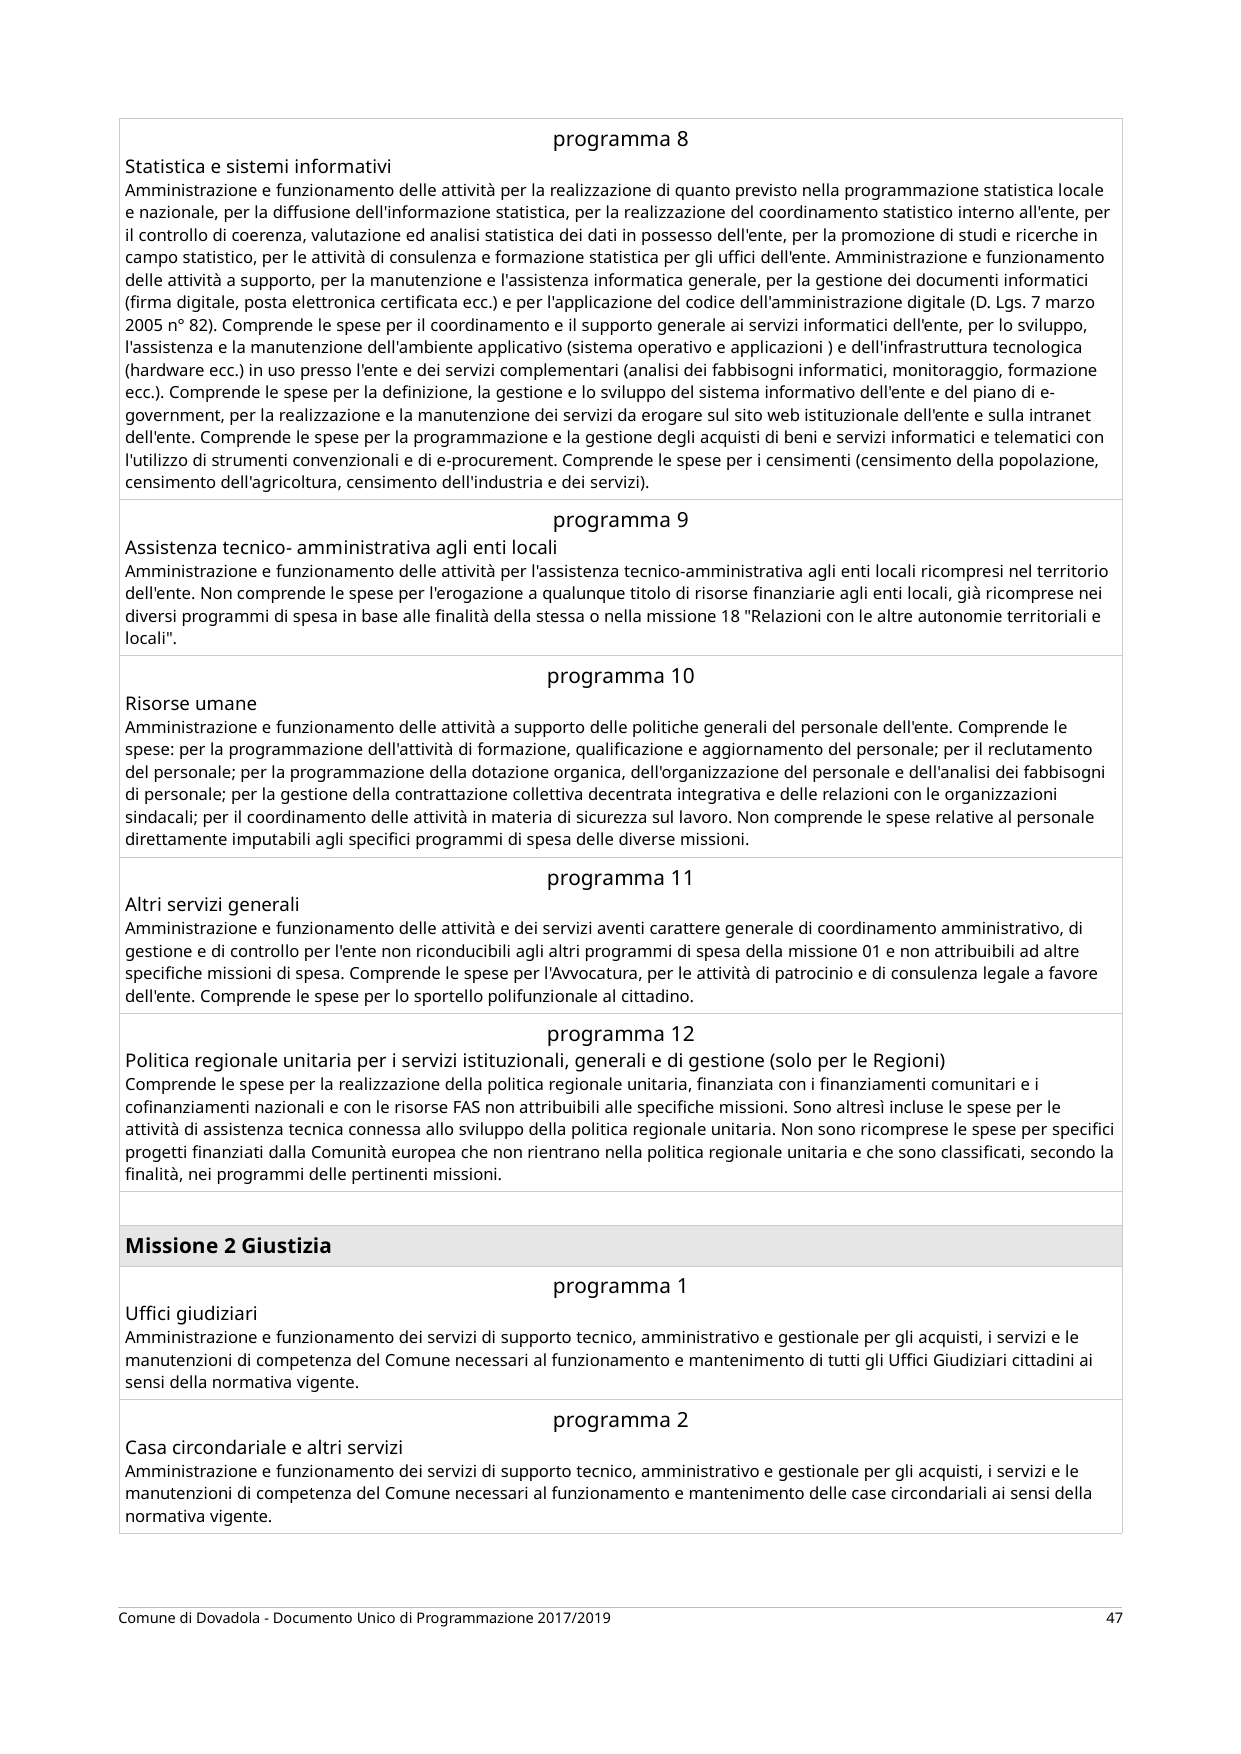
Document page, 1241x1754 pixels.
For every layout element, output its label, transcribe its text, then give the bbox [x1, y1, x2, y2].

table_cell programma 10 Risorse umane Amministrazione e funzionamento delle attività a supporto delle politiche generali del personale dell'ente. Comprende le spese: per la programmazione dell'attività di formazione, qualificazione e aggiornamento del personale; per il reclutamento del personale; per la programmazione della dotazione organica, dell'organizzazione del personale e dell'analisi dei fabbisogni di personale; per la gestione della contrattazione collettiva decentrata integrativa e delle relazioni con le organizzazioni sindacali; per il coordinamento delle attività in materia di sicurezza sul lavoro. Non comprende le spese relative al personale direttamente imputabili agli specifici programmi di spesa delle diverse missioni. [120, 656, 1122, 857]
table_cell programma 12 Politica regionale unitaria per i servizi istituzionali, generali e di gestione (solo per le Regioni) Comprende le spese per la realizzazione della politica regionale unitaria, finanziata con i finanziamenti comunitari e i cofinanziamenti nazionali e con le risorse FAS non attribuibili alle specifiche missioni. Sono altresì incluse le spese per le attività di assistenza tecnica connessa allo sviluppo della politica regionale unitaria. Non sono ricomprese le spese per specifici progetti finanziati dalla Comunità europea che non rientrano nella politica regionale unitaria e che sono classificati, secondo la finalità, nei programmi delle pertinenti missioni. [120, 1014, 1122, 1191]
table_cell Missione 2 Giustizia [120, 1226, 1122, 1266]
table_cell programma 1 Uffici giudiziari Amministrazione e funzionamento dei servizi di supporto tecnico, amministrativo e gestionale per gli acquisti, i servizi e le manutenzioni di competenza del Comune necessari al funzionamento e mantenimento di tutti gli Uffici Giudiziari cittadini ai sensi della normativa vigente. [120, 1267, 1122, 1399]
table_cell programma 9 Assistenza tecnico- amministrativa agli enti locali Amministrazione e funzionamento delle attività per l'assistenza tecnico-amministrativa agli enti locali ricompresi nel territorio dell'ente. Non comprende le spese per l'erogazione a qualunque titolo di risorse finanziarie agli enti locali, già ricomprese nei diversi programmi di spesa in base alle finalità della stessa o nella missione 18 "Relazioni con le altre autonomie territoriali e locali". [120, 500, 1122, 655]
table_cell programma 8 Statistica e sistemi informativi Amministrazione e funzionamento delle attività per la realizzazione di quanto previsto nella programmazione statistica locale e nazionale, per la diffusione dell'informazione statistica, per la realizzazione del coordinamento statistico interno all'ente, per il controllo di coerenza, valutazione ed analisi statistica dei dati in possesso dell'ente, per la promozione di studi e ricerche in campo statistico, per le attività di consulenza e formazione statistica per gli uffici dell'ente. Amministrazione e funzionamento delle attività a supporto, per la manutenzione e l'assistenza informatica generale, per la gestione dei documenti informatici (firma digitale, posta elettronica certificata ecc.) e per l'applicazione del codice dell'amministrazione digitale (D. Lgs. 7 marzo 2005 n° 82). Comprende le spese per il coordinamento e il supporto generale ai servizi informatici dell'ente, per lo sviluppo, l'assistenza e la manutenzione dell'ambiente applicativo (sistema operativo e applicazioni ) e dell'infrastruttura tecnologica (hardware ecc.) in uso presso l'ente e dei servizi complementari (analisi dei fabbisogni informatici, monitoraggio, formazione ecc.). Comprende le spese per la definizione, la gestione e lo sviluppo del sistema informativo dell'ente e del piano di e-government, per la realizzazione e la manutenzione dei servizi da erogare sul sito web istituzionale dell'ente e sulla intranet dell'ente. Comprende le spese per la programmazione e la gestione degli acquisti di beni e servizi informatici e telematici con l'utilizzo di strumenti convenzionali e di e-procurement. Comprende le spese per i censimenti (censimento della popolazione, censimento dell'agricoltura, censimento dell'industria e dei servizi). [120, 119, 1122, 499]
table_cell [120, 1192, 1122, 1225]
table_cell programma 2 Casa circondariale e altri servizi Amministrazione e funzionamento dei servizi di supporto tecnico, amministrativo e gestionale per gli acquisti, i servizi e le manutenzioni di competenza del Comune necessari al funzionamento e mantenimento delle case circondariali ai sensi della normativa vigente. [120, 1400, 1122, 1533]
table_cell programma 11 Altri servizi generali Amministrazione e funzionamento delle attività e dei servizi aventi carattere generale di coordinamento amministrativo, di gestione e di controllo per l'ente non riconducibili agli altri programmi di spesa della missione 01 e non attribuibili ad altre specifiche missioni di spesa. Comprende le spese per l'Avvocatura, per le attività di patrocinio e di consulenza legale a favore dell'ente. Comprende le spese per lo sportello polifunzionale al cittadino. [120, 858, 1122, 1013]
